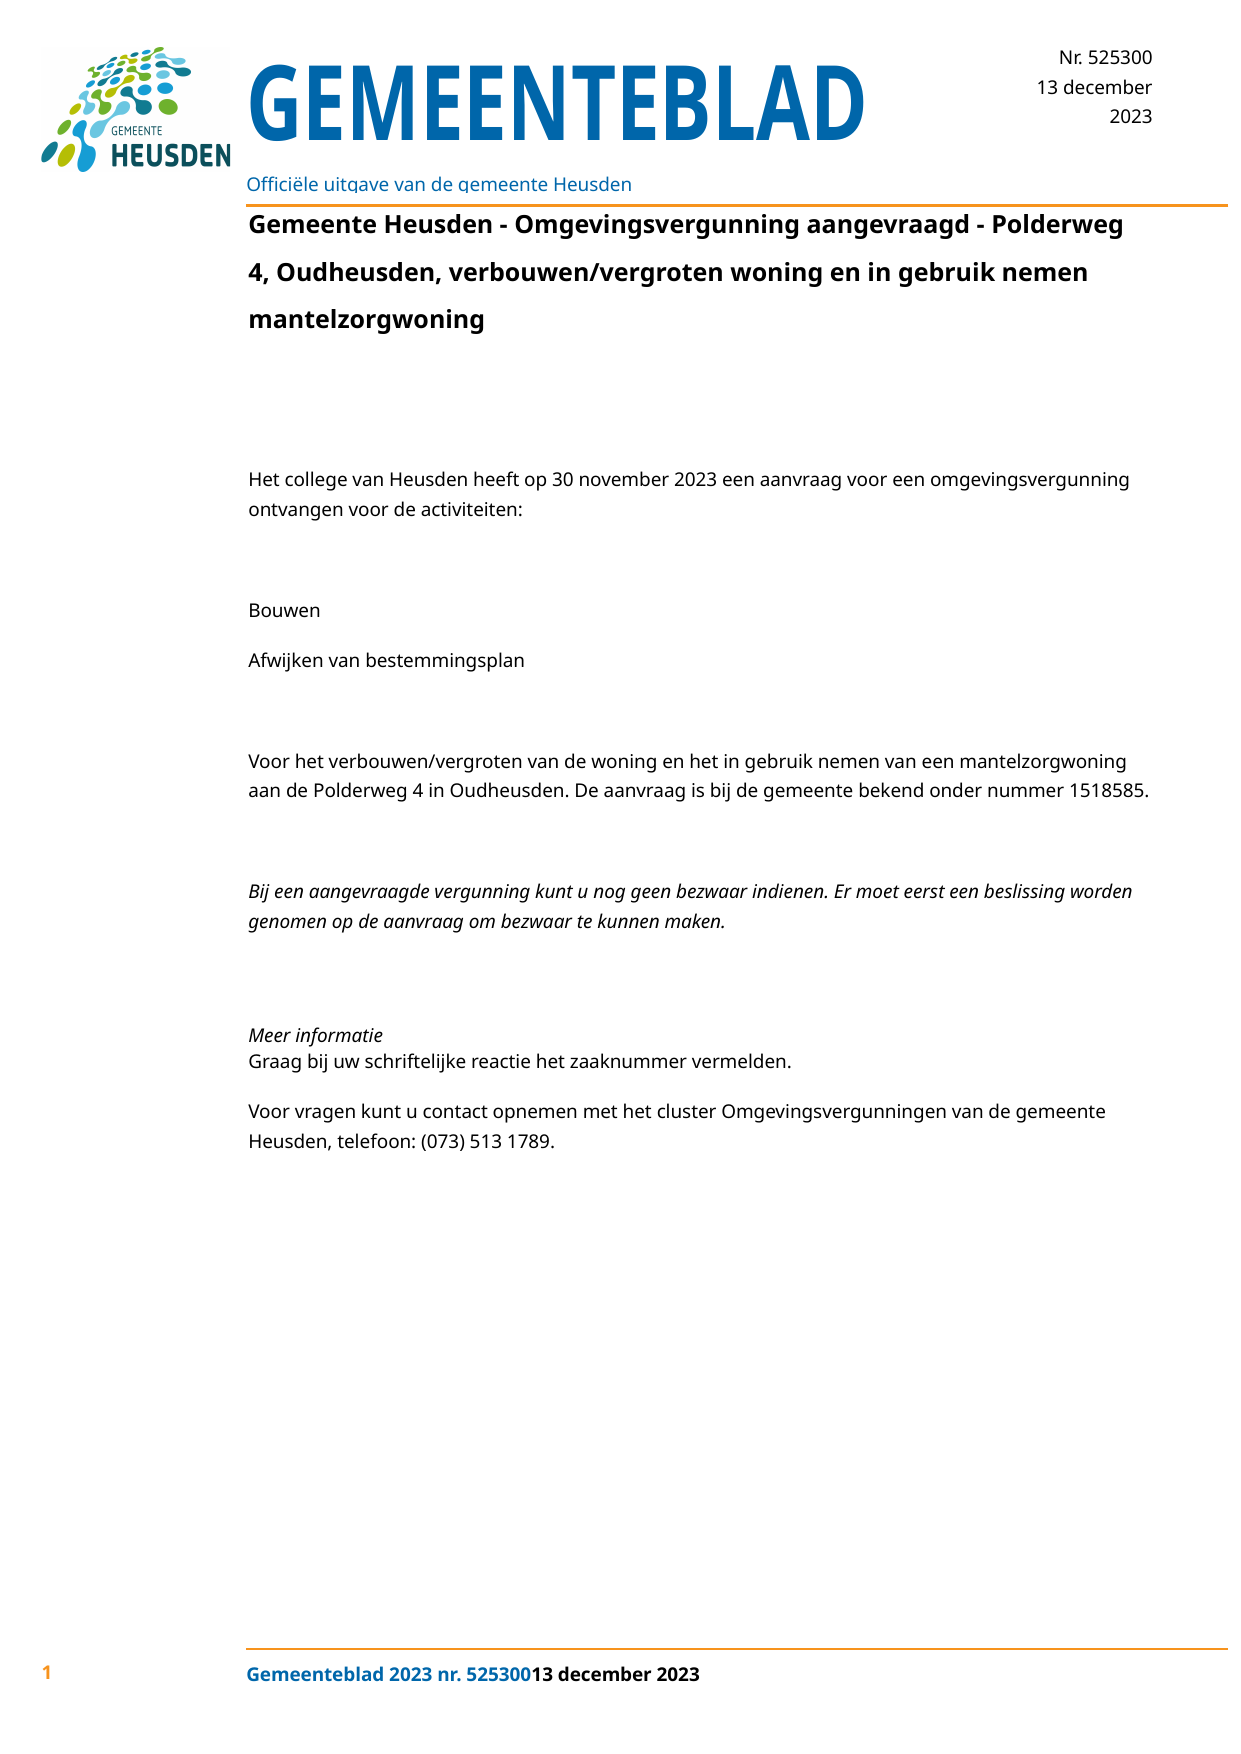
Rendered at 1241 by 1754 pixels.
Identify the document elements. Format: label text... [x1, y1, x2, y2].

text Het college van Heusden heeft op 30 november 2023 een aanvraag voor een omgevingsvergunning ontvangen voor de activiteiten: [248, 466, 1152, 522]
picture [41, 47, 231, 172]
text Voor het verbouwen/vergroten van de woning en het in gebruik nemen van een mantelzorgwoning aan de Polderweg 4 in Oudheusden. De aanvraag is bij de gemeente bekend onder nummer 1518585. [248, 748, 1152, 803]
text Bouwen [248, 597, 1152, 622]
text Bij een aangevraagde vergunning kunt u nog geen bezwaar indienen. Er moet eerst een beslissing worden genomen op de aanvraag om bezwaar te kunnen maken. [248, 878, 1152, 934]
text Afwijken van bestemmingsplan [248, 647, 1152, 673]
text Meer informatie [248, 1022, 1152, 1048]
text Graag bij uw schriftelijke reactie het zaaknummer vermelden. [248, 1048, 1152, 1074]
text Gemeente Heusden - Omgevingsvergunning aangevraagd - Polderweg 4, Oudheusden, verbouwen/vergroten woning en in gebruik nemen mantelzorgwoning [248, 207, 1152, 336]
text Voor vragen kunt u contact opnemen met het cluster Omgevingsvergunningen van de gemeente Heusden, telefoon: (073) 513 1789. [248, 1098, 1152, 1154]
